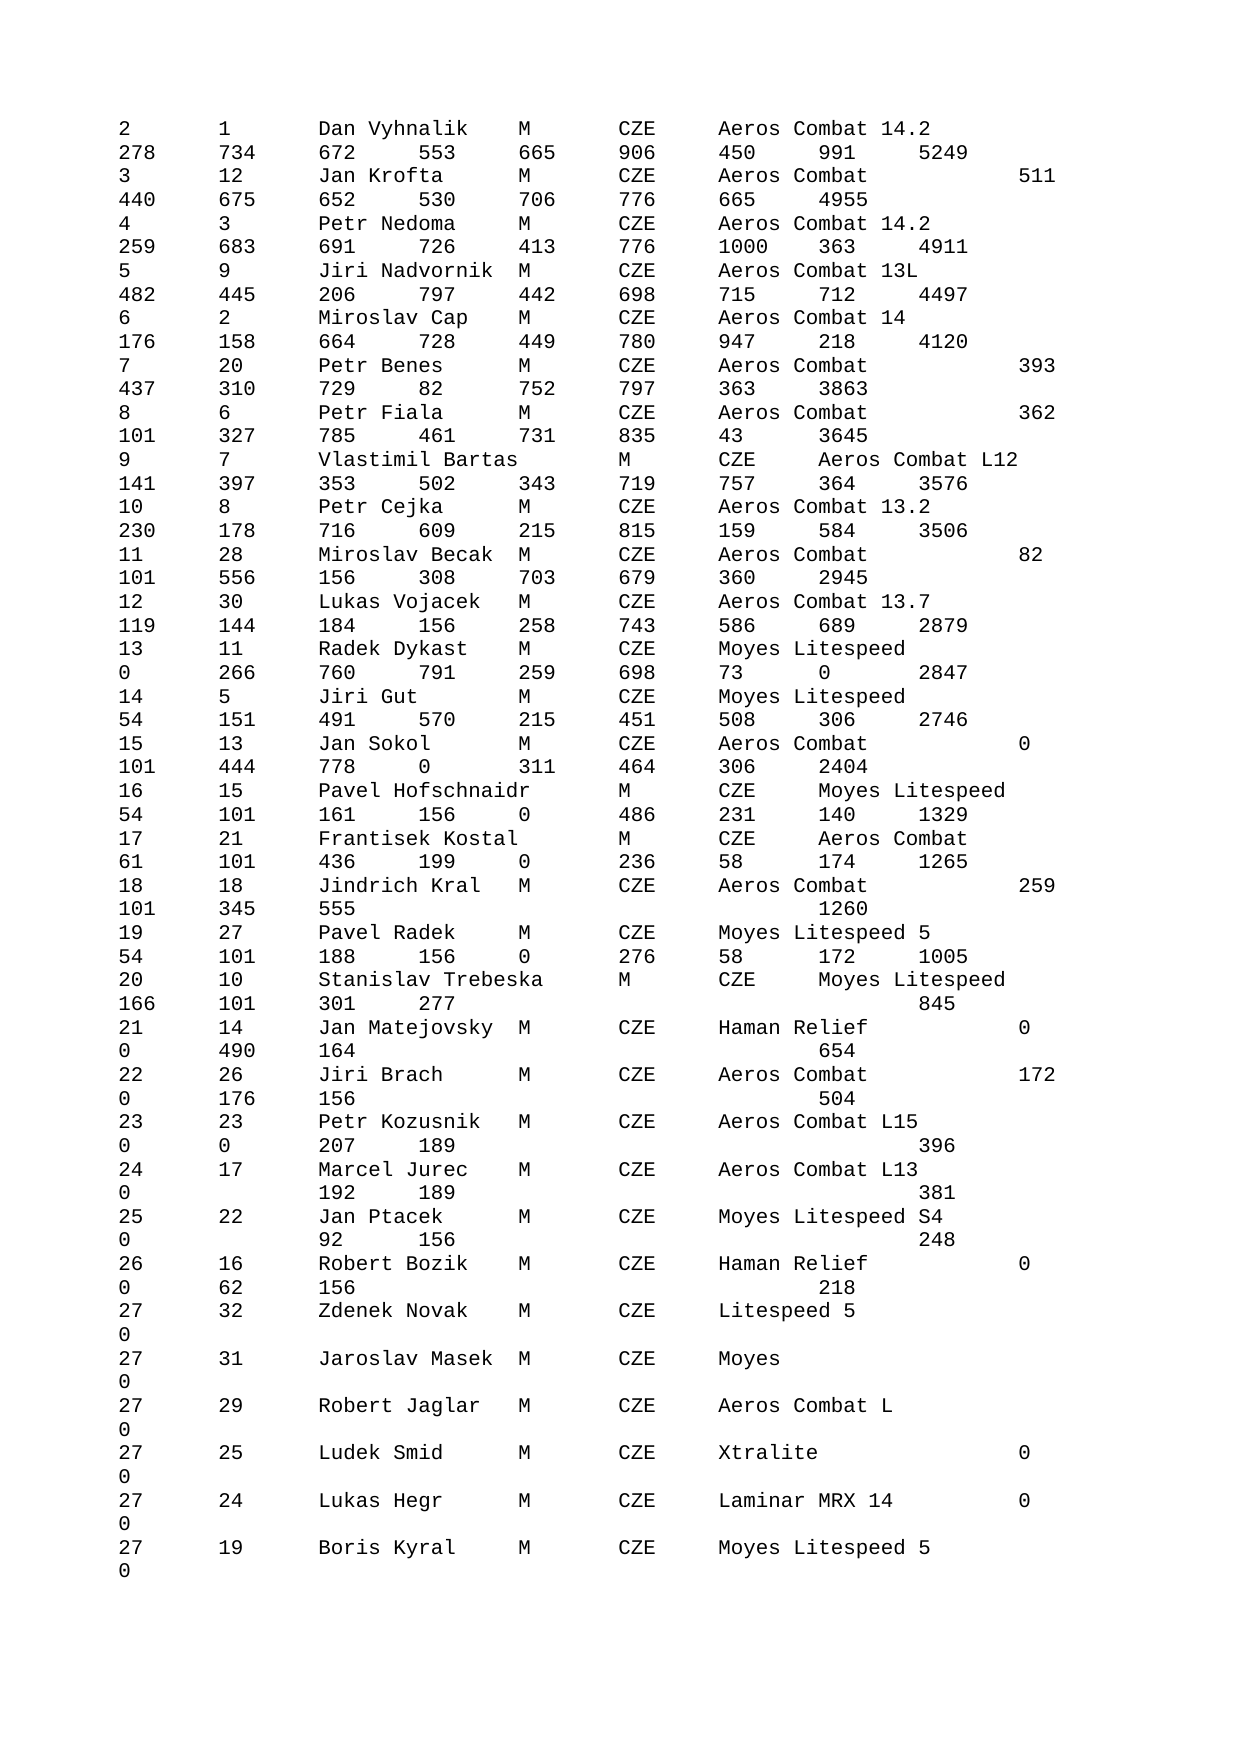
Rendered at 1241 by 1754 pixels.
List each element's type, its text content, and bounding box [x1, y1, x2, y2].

text 8 6 Petr Fiala M CZE Aeros Combat 362 101 327 785 461 731 835 43 3645 [118, 402, 1122, 449]
text 4 3 Petr Nedoma M CZE Aeros Combat 14.2 259 683 691 726 413 776 1000 363 4911 [118, 213, 1122, 260]
text 26 16 Robert Bozik M CZE Haman Relief 0 0 62 156 218 [118, 1253, 1122, 1300]
text 17 21 Frantisek Kostal M CZE Aeros Combat 61 101 436 199 0 236 58 174 1265 [118, 827, 1122, 875]
text 27 25 Ludek Smid M CZE Xtralite 0 0 [118, 1442, 1122, 1489]
text 7 20 Petr Benes M CZE Aeros Combat 393 437 310 729 82 752 797 363 3863 [118, 354, 1122, 402]
text 20 10 Stanislav Trebeska M CZE Moyes Litespeed 166 101 301 277 845 [118, 969, 1122, 1017]
text 14 5 Jiri Gut M CZE Moyes Litespeed 54 151 491 570 215 451 508 306 2746 [118, 686, 1122, 733]
text 23 23 Petr Kozusnik M CZE Aeros Combat L15 0 0 207 189 396 [118, 1111, 1122, 1158]
text 22 26 Jiri Brach M CZE Aeros Combat 172 0 176 156 504 [118, 1064, 1122, 1111]
text 27 31 Jaroslav Masek M CZE Moyes 0 [118, 1348, 1122, 1395]
text 24 17 Marcel Jurec M CZE Aeros Combat L13 0 192 189 381 [118, 1158, 1122, 1206]
text 21 14 Jan Matejovsky M CZE Haman Relief 0 0 490 164 654 [118, 1017, 1122, 1064]
text 27 29 Robert Jaglar M CZE Aeros Combat L 0 [118, 1395, 1122, 1442]
text 16 15 Pavel Hofschnaidr M CZE Moyes Litespeed 54 101 161 156 0 486 231 140 1329 [118, 780, 1122, 827]
text 10 8 Petr Cejka M CZE Aeros Combat 13.2 230 178 716 609 215 815 159 584 3506 [118, 496, 1122, 544]
text 5 9 Jiri Nadvornik M CZE Aeros Combat 13L 482 445 206 797 442 698 715 712 4497 [118, 260, 1122, 307]
text 27 32 Zdenek Novak M CZE Litespeed 5 0 [118, 1300, 1122, 1348]
text 27 19 Boris Kyral M CZE Moyes Litespeed 5 0 [118, 1537, 1122, 1584]
text 13 11 Radek Dykast M CZE Moyes Litespeed 0 266 760 791 259 698 73 0 2847 [118, 638, 1122, 686]
text 15 13 Jan Sokol M CZE Aeros Combat 0 101 444 778 0 311 464 306 2404 [118, 733, 1122, 780]
text 3 12 Jan Krofta M CZE Aeros Combat 511 440 675 652 530 706 776 665 4955 [118, 165, 1122, 213]
text 12 30 Lukas Vojacek M CZE Aeros Combat 13.7 119 144 184 156 258 743 586 689 2879 [118, 591, 1122, 638]
text 6 2 Miroslav Cap M CZE Aeros Combat 14 176 158 664 728 449 780 947 218 4120 [118, 307, 1122, 354]
text 18 18 Jindrich Kral M CZE Aeros Combat 259 101 345 555 1260 [118, 875, 1122, 922]
text 11 28 Miroslav Becak M CZE Aeros Combat 82 101 556 156 308 703 679 360 2945 [118, 544, 1122, 591]
text 9 7 Vlastimil Bartas M CZE Aeros Combat L12 141 397 353 502 343 719 757 364 3576 [118, 449, 1122, 496]
text 19 27 Pavel Radek M CZE Moyes Litespeed 5 54 101 188 156 0 276 58 172 1005 [118, 922, 1122, 969]
text 27 24 Lukas Hegr M CZE Laminar MRX 14 0 0 [118, 1489, 1122, 1537]
text 2 1 Dan Vyhnalik M CZE Aeros Combat 14.2 278 734 672 553 665 906 450 991 5249 [118, 118, 1122, 165]
text 25 22 Jan Ptacek M CZE Moyes Litespeed S4 0 92 156 248 [118, 1206, 1122, 1253]
